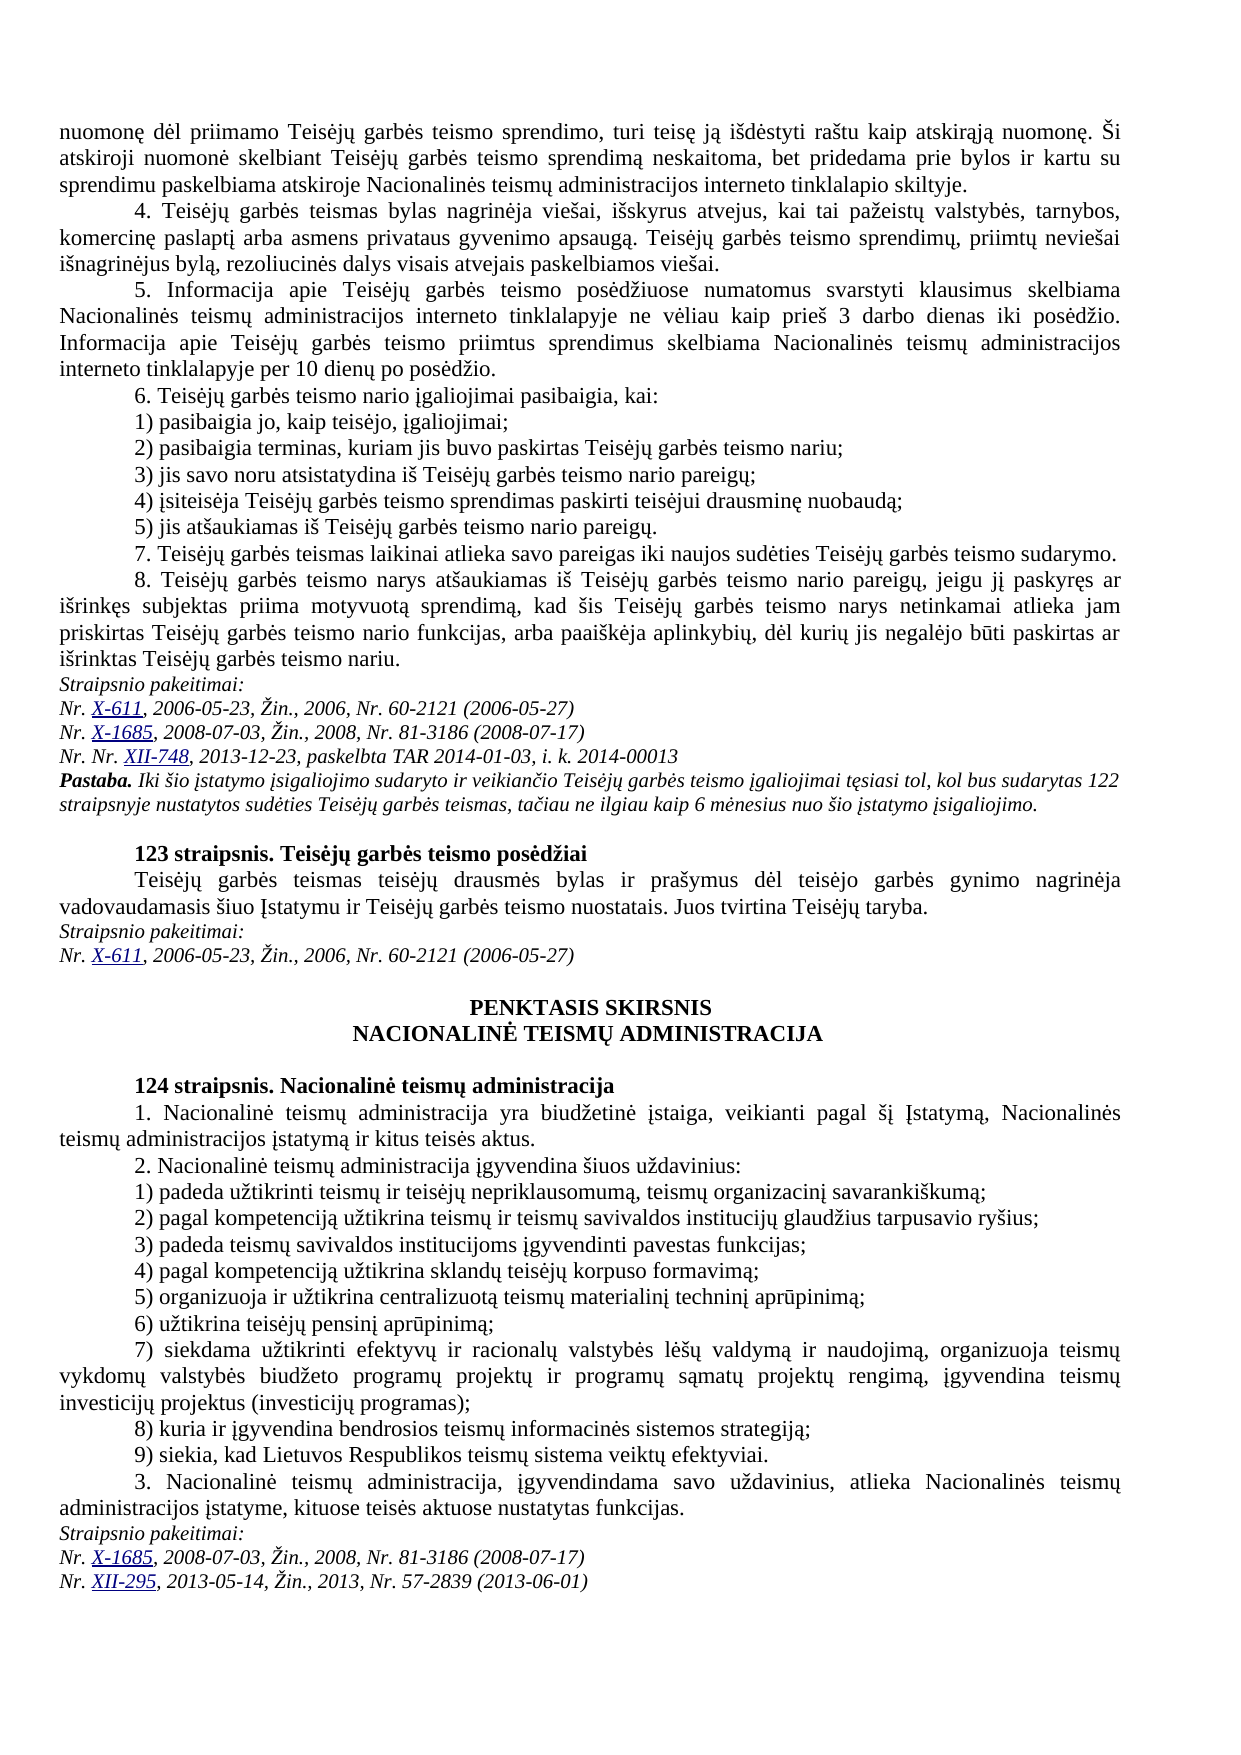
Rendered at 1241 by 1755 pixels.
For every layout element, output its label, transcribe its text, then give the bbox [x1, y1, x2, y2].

text 123 straipsnis. Teisėjų garbės teismo posėdžiai [59, 840, 1122, 866]
text 5) jis atšaukiamas iš Teisėjų garbės teismo nario pareigų. [59, 513, 1122, 540]
text Nr. X-1685, 2008-07-03, Žin., 2008, Nr. 81-3186 (2008-07-17) [59, 720, 1122, 744]
text 1) padeda užtikrinti teismų ir teisėjų nepriklausomumą, teismų organizacinį savarankiškumą; [59, 1178, 1122, 1204]
text Teisėjų garbės teismas teisėjų drausmės bylas ir prašymus dėl teisėjo garbės gynimo nagrinėja vadovaudamasis šiuo Įstatymu ir Teisėjų garbės teismo nuostatais. Juos tvirtina Teisėjų taryba. [59, 866, 1122, 919]
text Pastaba. Iki šio įstatymo įsigaliojimo sudaryto ir veikiančio Teisėjų garbės teismo įgaliojimai tęsiasi tol, kol bus sudarytas 122 straipsnyje nustatytos sudėties Teisėjų garbės teismas, tačiau ne ilgiau kaip 6 mėnesius nuo šio įstatymo įsigaliojimo. [59, 768, 1122, 816]
text Straipsnio pakeitimai: [59, 672, 1122, 696]
text 7. Teisėjų garbės teismas laikinai atlieka savo pareigas iki naujos sudėties Teisėjų garbės teismo sudarymo. [59, 540, 1122, 566]
text 8. Teisėjų garbės teismo narys atšaukiamas iš Teisėjų garbės teismo nario pareigų, jeigu jį paskyręs ar išrinkęs subjektas priima motyvuotą sprendimą, kad šis Teisėjų garbės teismo narys netinkamai atlieka jam priskirtas Teisėjų garbės teismo nario funkcijas, arba paaiškėja aplinkybių, dėl kurių jis negalėjo būti paskirtas ar išrinktas Teisėjų garbės teismo nariu. [59, 566, 1122, 672]
text Nr. X-611, 2006-05-23, Žin., 2006, Nr. 60-2121 (2006-05-27) [59, 696, 1122, 720]
text PENKTASIS SKIRSNIS [59, 993, 1122, 1020]
text Straipsnio pakeitimai: [59, 919, 1122, 943]
text 1. Nacionalinė teismų administracija yra biudžetinė įstaiga, veikianti pagal šį Įstatymą, Nacionalinės teismų administracijos įstatymą ir kitus teisės aktus. [59, 1099, 1122, 1152]
text Nr. X-611, 2006-05-23, Žin., 2006, Nr. 60-2121 (2006-05-27) [59, 943, 1122, 967]
text 4) įsiteisėja Teisėjų garbės teismo sprendimas paskirti teisėjui drausminę nuobaudą; [59, 487, 1122, 513]
text Nr. XII-295, 2013-05-14, Žin., 2013, Nr. 57-2839 (2013-06-01) [59, 1569, 1122, 1593]
text 2) pasibaigia terminas, kuriam jis buvo paskirtas Teisėjų garbės teismo nariu; [59, 434, 1122, 461]
text 7) siekdama užtikrinti efektyvų ir racionalų valstybės lėšų valdymą ir naudojimą, organizuoja teismų vykdomų valstybės biudžeto programų projektų ir programų sąmatų projektų rengimą, įgyvendina teismų investicijų projektus (investicijų programas); [59, 1336, 1122, 1415]
text 9) siekia, kad Lietuvos Respublikos teismų sistema veiktų efektyviai. [59, 1442, 1122, 1468]
text 3. Nacionalinė teismų administracija, įgyvendindama savo uždavinius, atlieka Nacionalinės teismų administracijos įstatyme, kituose teisės aktuose nustatytas funkcijas. [59, 1468, 1122, 1521]
text NACIONALINĖ TEISMŲ ADMINISTRACIJA [59, 1020, 1122, 1046]
text 3) jis savo noru atsistatydina iš Teisėjų garbės teismo nario pareigų; [59, 461, 1122, 487]
text 1) pasibaigia jo, kaip teisėjo, įgaliojimai; [59, 408, 1122, 434]
text 3) padeda teismų savivaldos institucijoms įgyvendinti pavestas funkcijas; [59, 1231, 1122, 1257]
text 6. Teisėjų garbės teismo nario įgaliojimai pasibaigia, kai: [59, 382, 1122, 408]
text Straipsnio pakeitimai: [59, 1521, 1122, 1545]
text Nr. X-1685, 2008-07-03, Žin., 2008, Nr. 81-3186 (2008-07-17) [59, 1545, 1122, 1569]
text Nr. Nr. XII-748, 2013-12-23, paskelbta TAR 2014-01-03, i. k. 2014-00013 [59, 744, 1122, 768]
text 8) kuria ir įgyvendina bendrosios teismų informacinės sistemos strategiją; [59, 1415, 1122, 1442]
text 4. Teisėjų garbės teismas bylas nagrinėja viešai, išskyrus atvejus, kai tai pažeistų valstybės, tarnybos, komercinę paslaptį arba asmens privataus gyvenimo apsaugą. Teisėjų garbės teismo sprendimų, priimtų neviešai išnagrinėjus bylą, rezoliucinės dalys visais atvejais paskelbiamos viešai. [59, 197, 1122, 276]
text 4) pagal kompetenciją užtikrina sklandų teisėjų korpuso formavimą; [59, 1257, 1122, 1283]
text nuomonę dėl priimamo Teisėjų garbės teismo sprendimo, turi teisę ją išdėstyti raštu kaip atskirąją nuomonę. Ši atskiroji nuomonė skelbiant Teisėjų garbės teismo sprendimą neskaitoma, bet pridedama prie bylos ir kartu su sprendimu paskelbiama atskiroje Nacionalinės teismų administracijos interneto tinklalapio skiltyje. [59, 118, 1122, 197]
text 2. Nacionalinė teismų administracija įgyvendina šiuos uždavinius: [59, 1152, 1122, 1178]
text 5) organizuoja ir užtikrina centralizuotą teismų materialinį techninį aprūpinimą; [59, 1283, 1122, 1310]
text 5. Informacija apie Teisėjų garbės teismo posėdžiuose numatomus svarstyti klausimus skelbiama Nacionalinės teismų administracijos interneto tinklalapyje ne vėliau kaip prieš 3 darbo dienas iki posėdžio. Informacija apie Teisėjų garbės teismo priimtus sprendimus skelbiama Nacionalinės teismų administracijos interneto tinklalapyje per 10 dienų po posėdžio. [59, 276, 1122, 382]
text 124 straipsnis. Nacionalinė teismų administracija [59, 1073, 1122, 1099]
text 6) užtikrina teisėjų pensinį aprūpinimą; [59, 1310, 1122, 1336]
text 2) pagal kompetenciją užtikrina teismų ir teismų savivaldos institucijų glaudžius tarpusavio ryšius; [59, 1204, 1122, 1231]
